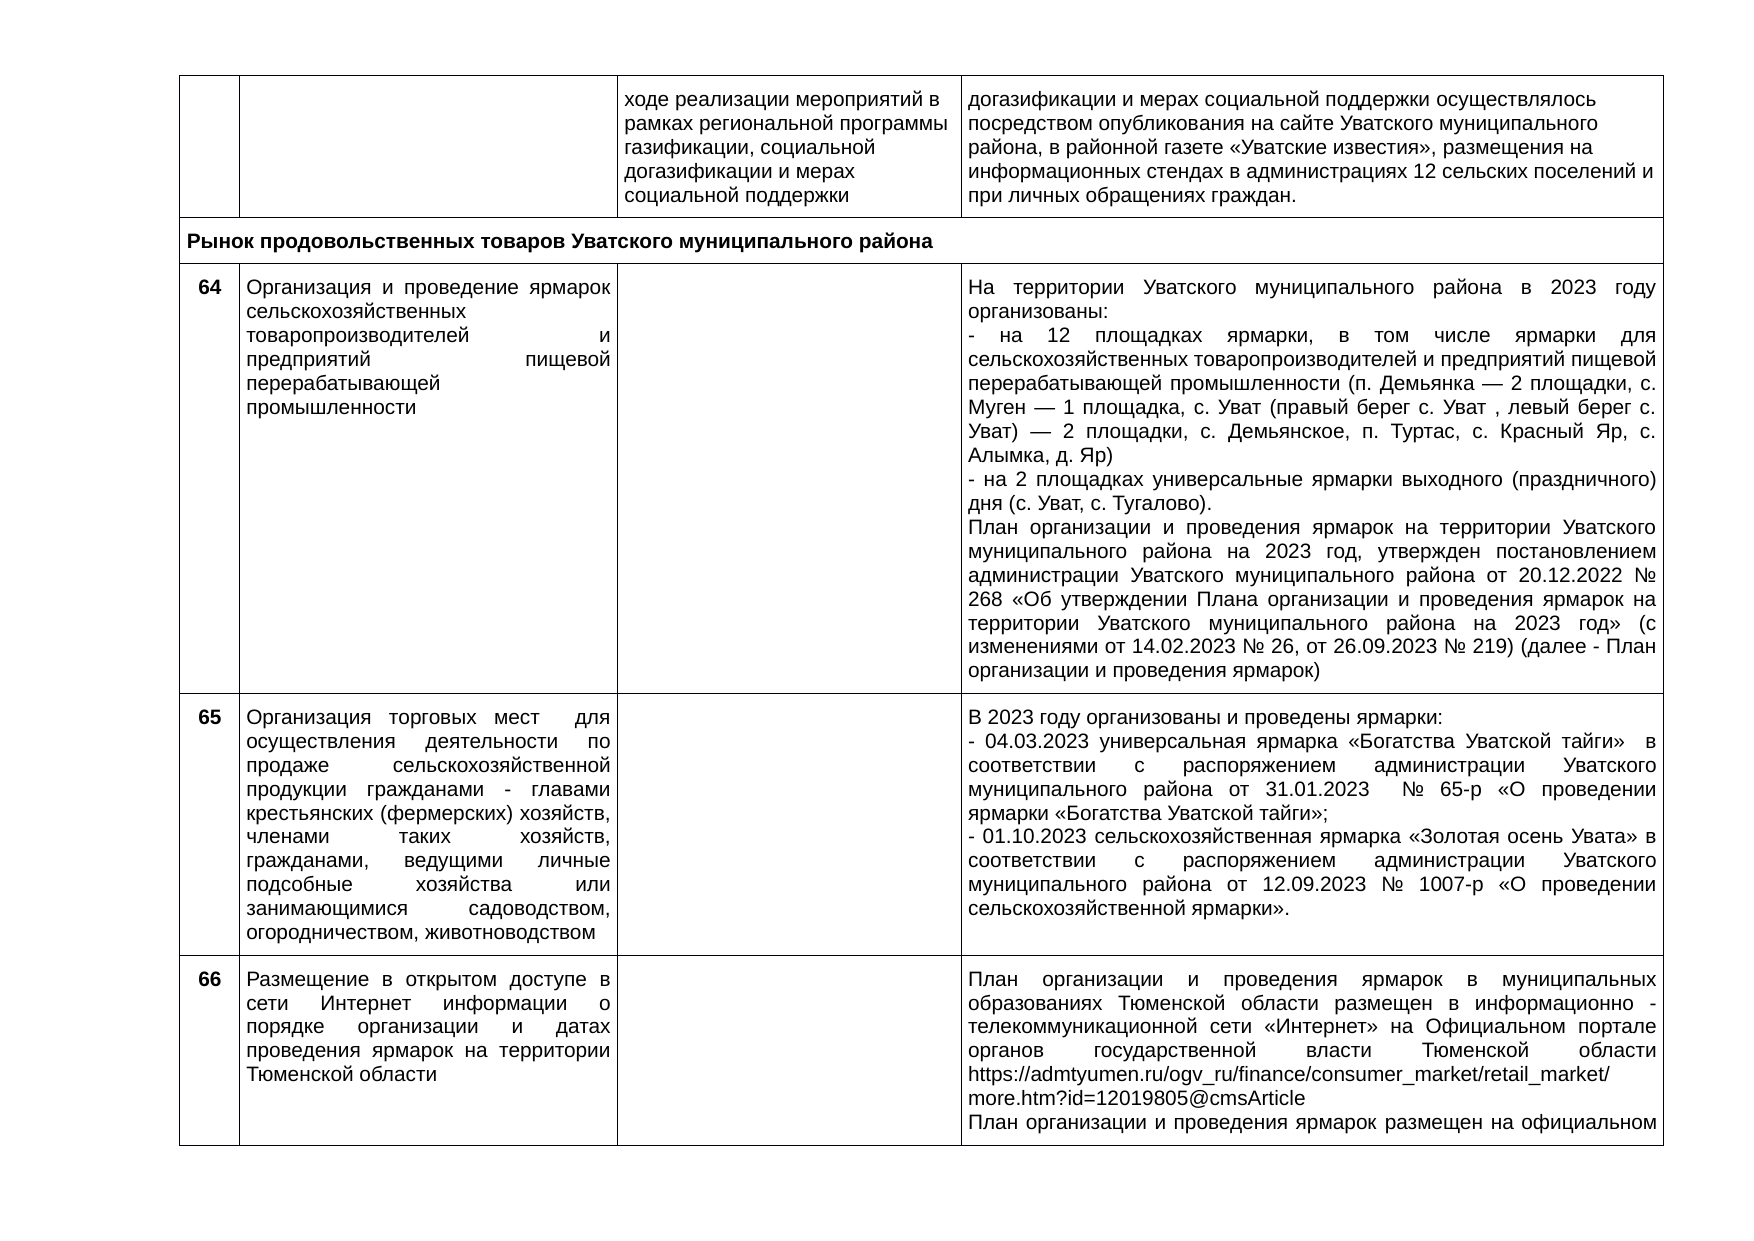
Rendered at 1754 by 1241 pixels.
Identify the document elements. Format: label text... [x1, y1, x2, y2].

table_cell ходе реализации мероприятий в рамках региональной программы газификации, социальной догазификации и мерах социальной поддержки [618, 76, 961, 217]
table_cell 65 [180, 694, 239, 955]
table_cell 66 [180, 956, 239, 1145]
table_cell [618, 694, 961, 955]
table_cell [618, 956, 961, 1145]
table_cell 64 [180, 264, 239, 693]
table_cell На территории Уватского муниципального района в 2023 году организованы: - на 12 площадках ярмарки, в том числе ярмарки для сельскохозяйственных товаропроизводителей и предприятий пищевой перерабатывающей промышленности (п. Демьянка — 2 площадки, с. Муген — 1 площадка, с. Уват (правый берег с. Уват , левый берег с. Уват) — 2 площадки, с. Демьянское, п. Туртас, с. Красный Яр, с. Алымка, д. Яр) - на 2 площадках универсальные ярмарки выходного (праздничного) дня (с. Уват, с. Тугалово). План организации и проведения ярмарок на территории Уватского муниципального района на 2023 год, утвержден постановлением администрации Уватского муниципального района от 20.12.2022 № 268 «Об утверждении Плана организации и проведения ярмарок на территории Уватского муниципального района на 2023 год» (с изменениями от 14.02.2023 № 26, от 26.09.2023 № 219) (далее - План организации и проведения ярмарок) [962, 264, 1663, 693]
table_cell Рынок продовольственных товаров Уватского муниципального района [180, 218, 1663, 263]
table_cell догазификации и мерах социальной поддержки осуществлялось посредством опубликования на сайте Уватского муниципального района, в районной газете «Уватские известия», размещения на информационных стендах в администрациях 12 сельских поселений и при личных обращениях граждан. [962, 76, 1663, 217]
table_cell [240, 76, 617, 217]
table_cell [180, 76, 239, 217]
table_cell Организация торговых мест для осуществления деятельности по продаже сельскохозяйственной продукции гражданами - главами крестьянских (фермерских) хозяйств, членами таких хозяйств, гражданами, ведущими личные подсобные хозяйства или занимающимися садоводством, огородничеством, животноводством [240, 694, 617, 955]
table_cell Размещение в открытом доступе в сети Интернет информации о порядке организации и датах проведения ярмарок на территории Тюменской области [240, 956, 617, 1145]
table_cell [618, 264, 961, 693]
table_cell План организации и проведения ярмарок в муниципальных образованиях Тюменской области размещен в информационно - телекоммуникационной сети «Интернет» на Официальном портале органов государственной власти Тюменской области https://admtyumen.ru/ogv_ru/finance/consumer_market/retail_market/more.htm?id=12019805@cmsArticle План организации и проведения ярмарок размещен на официальном [962, 956, 1663, 1145]
table_cell Организация и проведение ярмарок сельскохозяйственных товаропроизводителей и предприятий пищевой перерабатывающей промышленности [240, 264, 617, 693]
table_cell В 2023 году организованы и проведены ярмарки: - 04.03.2023 универсальная ярмарка «Богатства Уватской тайги» в соответствии с распоряжением администрации Уватского муниципального района от 31.01.2023 № 65-р «О проведении ярмарки «Богатства Уватской тайги»; - 01.10.2023 сельскохозяйственная ярмарка «Золотая осень Увата» в соответствии с распоряжением администрации Уватского муниципального района от 12.09.2023 № 1007-р «О проведении сельскохозяйственной ярмарки». [962, 694, 1663, 955]
